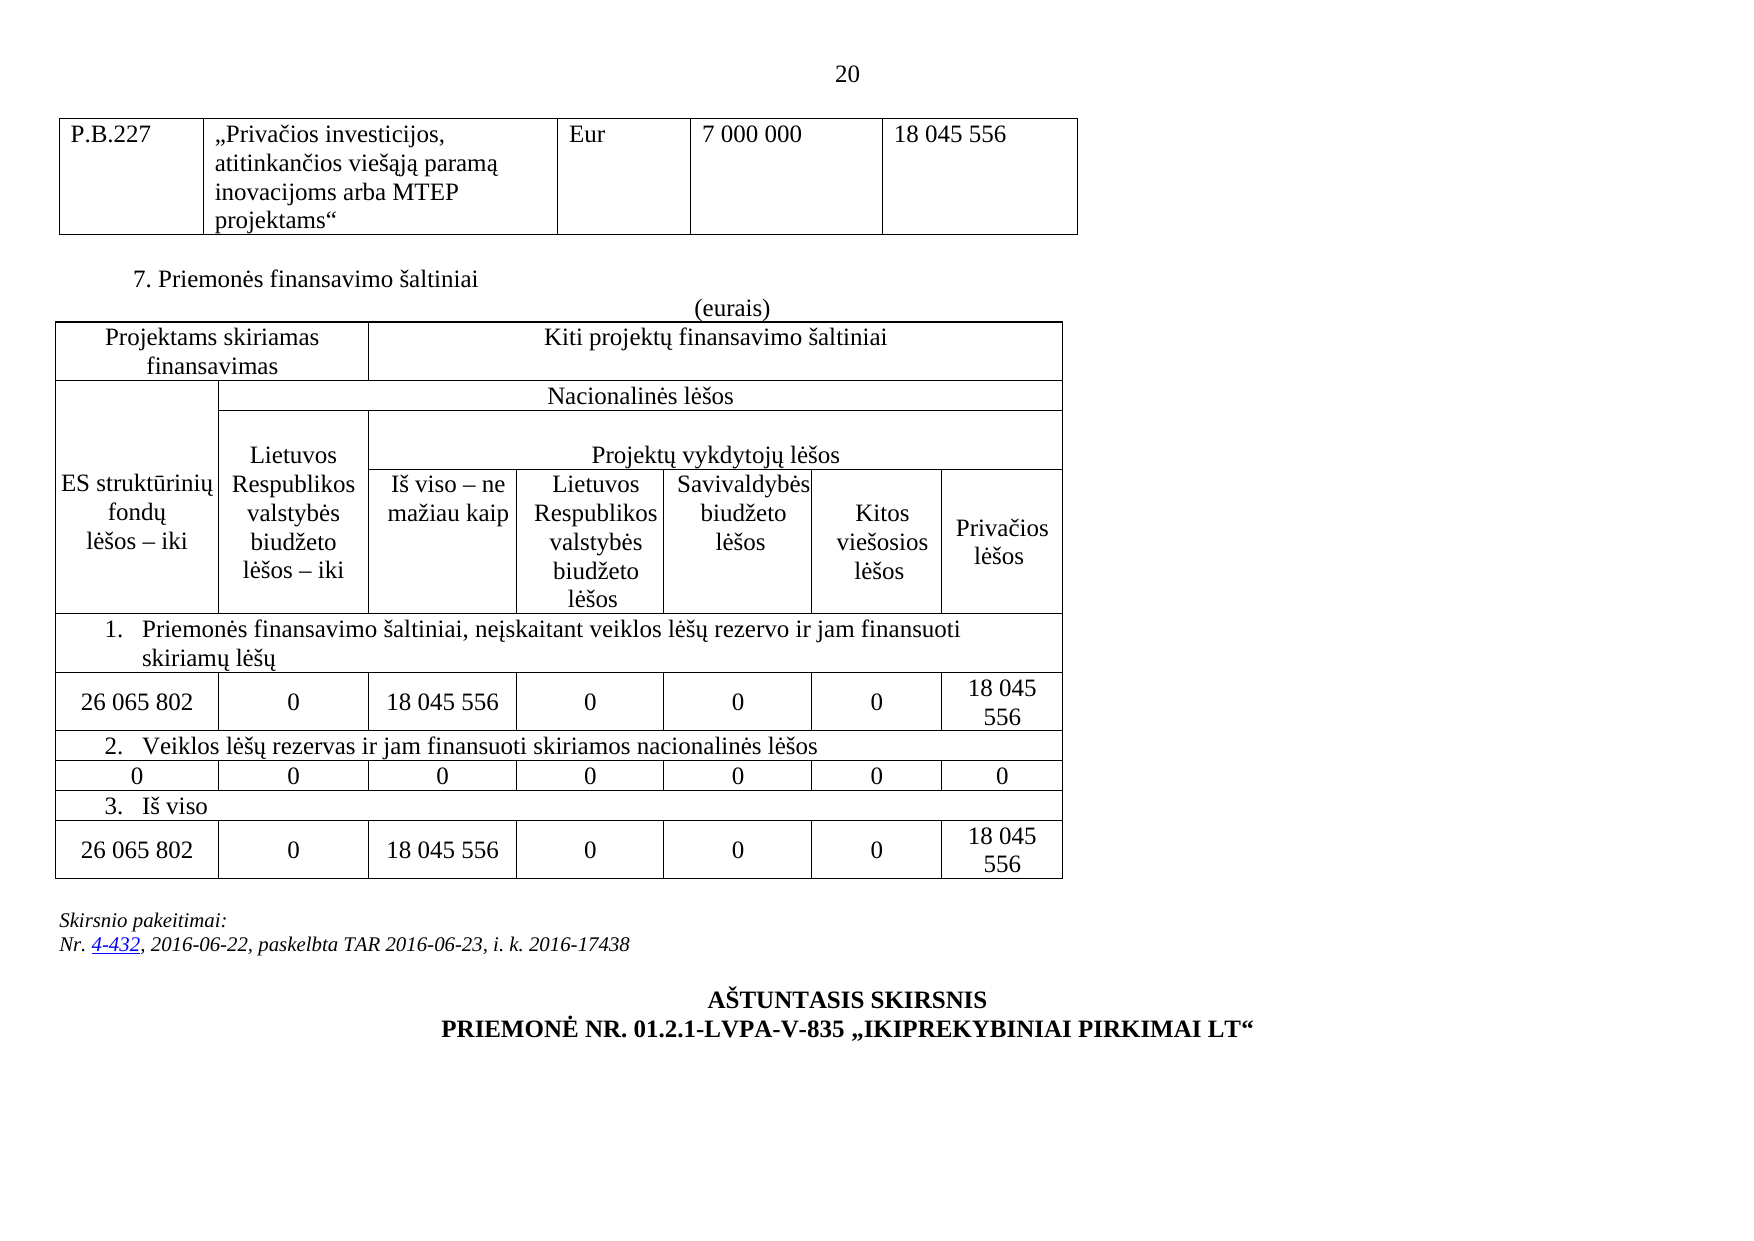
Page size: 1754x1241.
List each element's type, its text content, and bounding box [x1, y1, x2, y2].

table_cell 0 [369, 761, 516, 790]
table_cell Savivaldybės biudžeto lėšos [664, 470, 811, 613]
table_cell 0 [219, 821, 368, 878]
table_cell Kitos viešosios lėšos [812, 470, 941, 613]
table_cell 0 [812, 761, 941, 790]
text (eurais) [694, 293, 1358, 321]
text Nr. 4-432, 2016-06-22, paskelbta TAR 2016-06-23, i. k. 2016-17438 [59, 932, 1636, 956]
table_cell 0 [812, 673, 941, 730]
table_cell 0 [942, 761, 1062, 790]
table_cell 0 [812, 821, 941, 878]
table_cell Nacionalinės lėšos [219, 381, 1062, 410]
table_cell 0 [219, 761, 368, 790]
table_cell 0 [664, 821, 811, 878]
text 7. Priemonės finansavimo šaltiniai [59, 264, 1636, 293]
text AŠTUNTASIS SKIRSNIS [59, 985, 1636, 1014]
table_cell 18 045 556 [942, 821, 1062, 878]
table_cell 3. Iš viso [56, 791, 1062, 820]
table_cell 18 045 556 [883, 119, 1077, 234]
table_cell P.B.227 [60, 119, 203, 234]
table_cell 0 [664, 761, 811, 790]
table_cell 0 [517, 673, 663, 730]
text Skirsnio pakeitimai: [59, 908, 1636, 932]
table_cell Privačios lėšos [942, 470, 1062, 613]
table_cell 2. Veiklos lėšų rezervas ir jam finansuoti skiriamos nacionalinės lėšos [56, 731, 1062, 760]
table_cell 18 045 556 [369, 821, 516, 878]
table_cell 18 045 556 [369, 673, 516, 730]
table_header Kiti projektų finansavimo šaltiniai [369, 323, 1062, 380]
table_cell 0 [517, 761, 663, 790]
table_cell 26 065 802 [56, 821, 218, 878]
table_cell Iš viso – ne mažiau kaip [369, 470, 516, 613]
table_cell 18 045 556 [942, 673, 1062, 730]
table_cell 1. Priemonės finansavimo šaltiniai, neįskaitant veiklos lėšų rezervo ir jam finansuoti skiriamų lėšų [56, 614, 1062, 672]
table_cell Eur [558, 119, 690, 234]
table_cell 26 065 802 [56, 673, 218, 730]
table_cell Lietuvos Respublikos valstybės biudžeto lėšos [517, 470, 663, 613]
table_cell 0 [219, 673, 368, 730]
text PRIEMONĖ NR. 01.2.1-LVPA-V-835 „IKIPREKYBINIAI PIRKIMAI LT“ [59, 1014, 1636, 1042]
table_cell Projektų vykdytojų lėšos [369, 411, 1062, 468]
table_cell „Privačios investicijos, atitinkančios viešąją paramą inovacijoms arba MTEP projektams“ [204, 119, 557, 234]
table_cell ES struktūrinių fondų lėšos – iki [56, 381, 218, 613]
table_cell Lietuvos Respublikos valstybės biudžeto lėšos – iki [219, 411, 368, 613]
table_header Projektams skiriamas finansavimas [56, 323, 368, 380]
table_cell 0 [664, 673, 811, 730]
table_cell 0 [517, 821, 663, 878]
table_cell 7 000 000 [691, 119, 882, 234]
table_cell 0 [56, 761, 218, 790]
